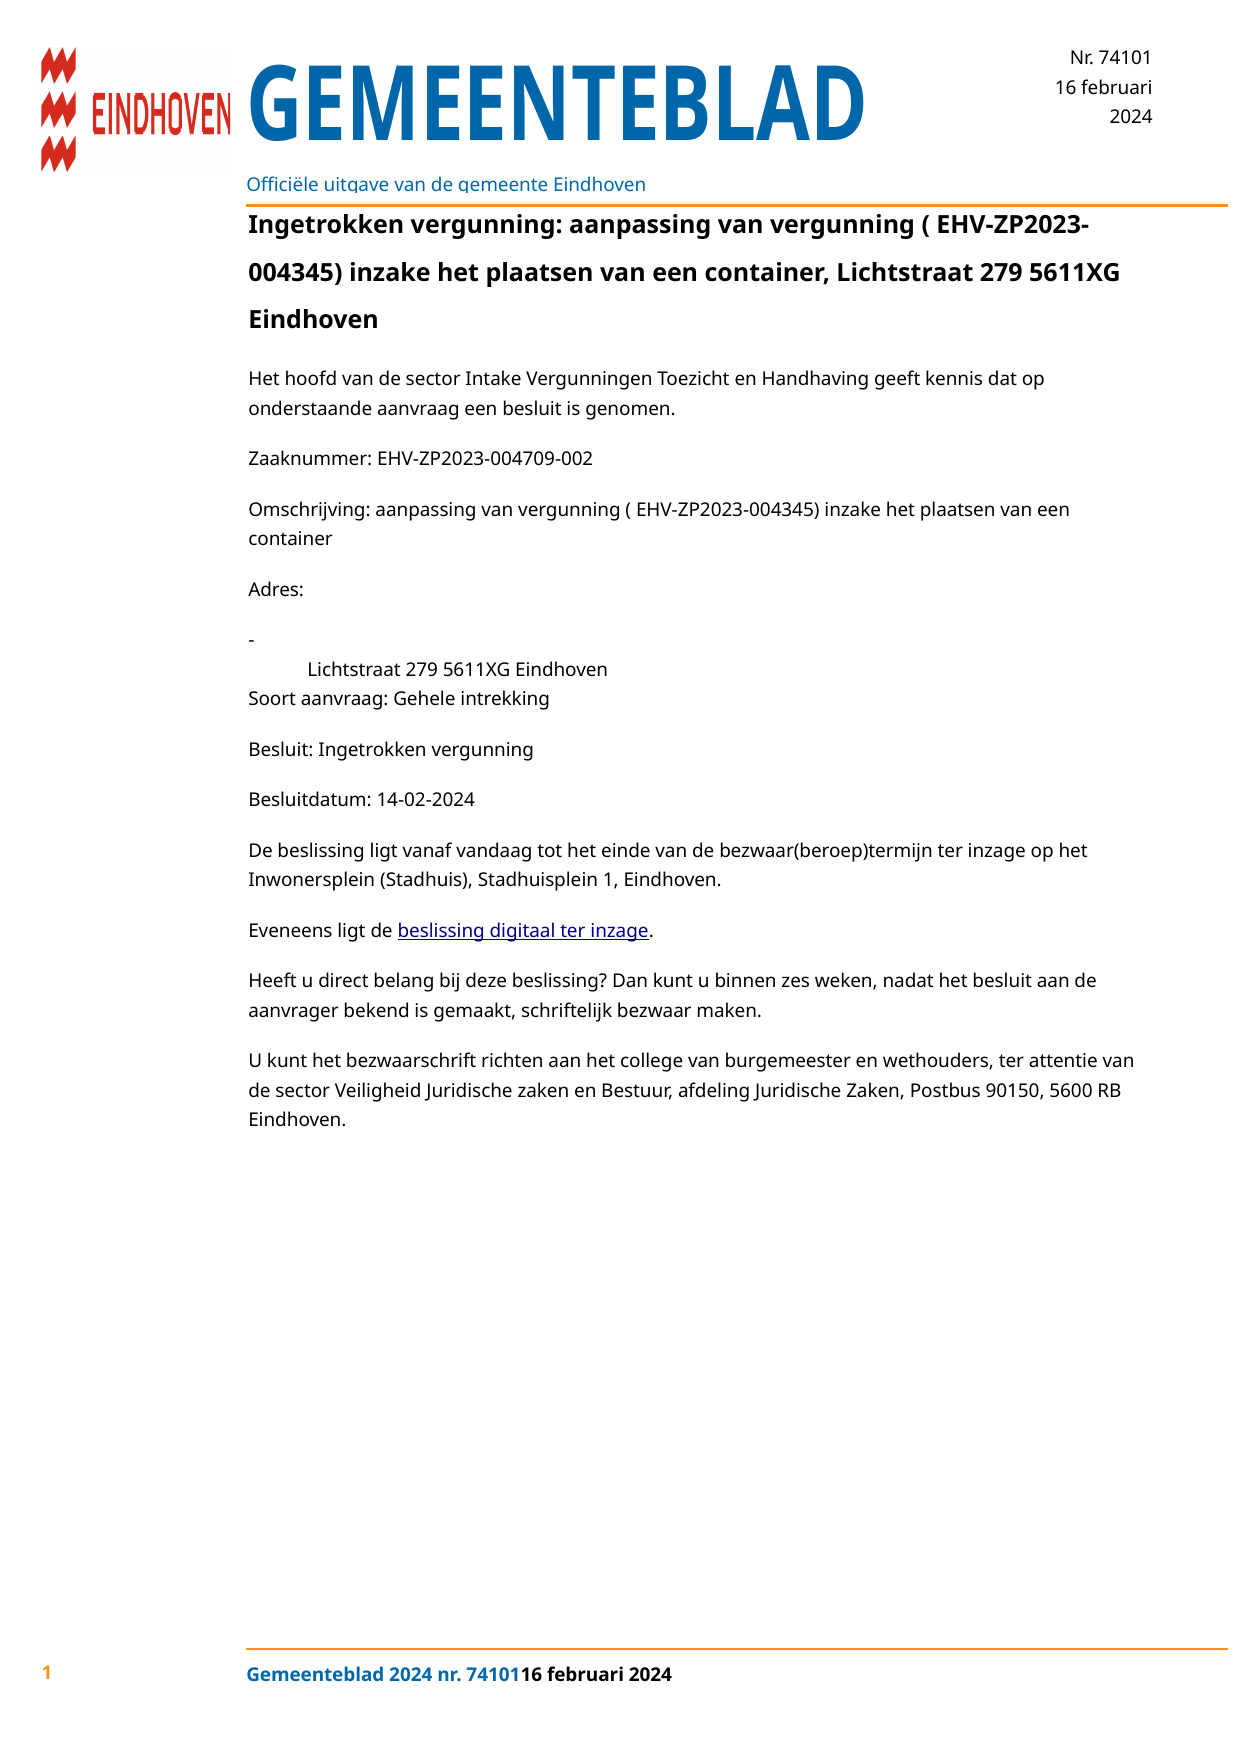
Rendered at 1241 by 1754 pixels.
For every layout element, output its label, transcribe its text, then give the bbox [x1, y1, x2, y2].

text De beslissing ligt vanaf vandaag tot het einde van de bezwaar(beroep)termijn ter inzage op het Inwonersplein (Stadhuis), Stadhuisplein 1, Eindhoven. [248, 837, 1152, 892]
text Besluitdatum: 14-02-2024 [248, 786, 1152, 812]
list Lichtstraat 279 5611XG Eindhoven [248, 656, 1152, 682]
text Omschrijving: aanpassing van vergunning ( EHV-ZP2023-004345) inzake het plaatsen van een container [248, 496, 1152, 551]
text Zaaknummer: EHV-ZP2023-004709-002 [248, 446, 1152, 471]
text U kunt het bezwaarschrift richten aan het college van burgemeester en wethouders, ter attentie van de sector Veiligheid Juridische zaken en Bestuur, afdeling Juridische Zaken, Postbus 90150, 5600 RB Eindhoven. [248, 1047, 1152, 1132]
text Ingetrokken vergunning: aanpassing van vergunning ( EHV-ZP2023-004345) inzake het plaatsen van een container, Lichtstraat 279 5611XG Eindhoven [248, 207, 1152, 336]
text Heeft u direct belang bij deze beslissing? Dan kunt u binnen zes weken, nadat het besluit aan de aanvrager bekend is gemaakt, schriftelijk bezwaar maken. [248, 967, 1152, 1022]
text Besluit: Ingetrokken vergunning [248, 736, 1152, 762]
text Het hoofd van de sector Intake Vergunningen Toezicht en Handhaving geeft kennis dat op onderstaande aanvraag een besluit is genomen. [248, 366, 1152, 421]
text Adres: [248, 576, 1152, 602]
text Eveneens ligt de beslissing digitaal ter inzage. [248, 917, 1152, 942]
text Soort aanvraag: Gehele intrekking [248, 686, 1152, 711]
picture [41, 47, 231, 172]
